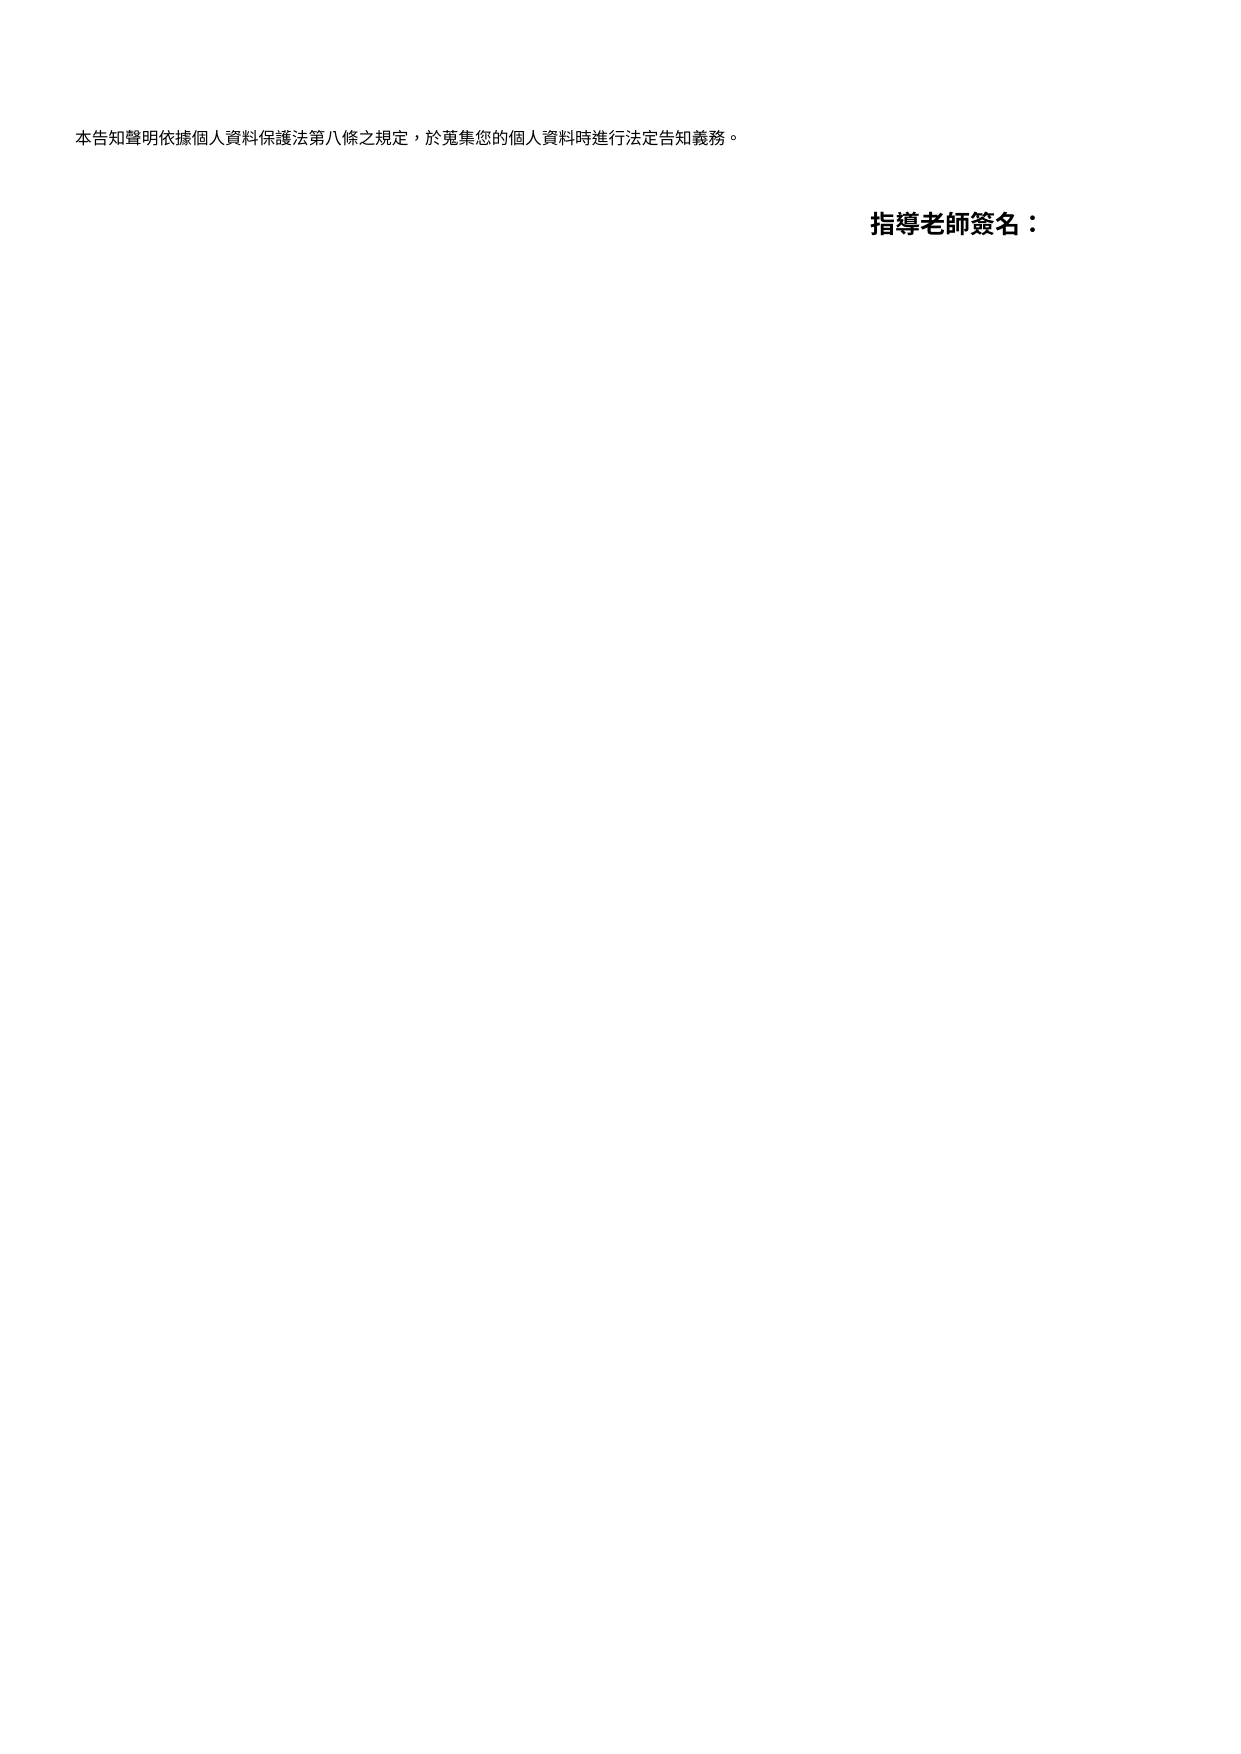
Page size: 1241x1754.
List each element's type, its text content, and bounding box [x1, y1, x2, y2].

text 本告知聲明依據個人資料保護法第八條之規定，於蒐集您的個人資料時進行法定告知義務。 [75, 96, 1065, 158]
text 指導老師簽名： [75, 181, 1065, 243]
